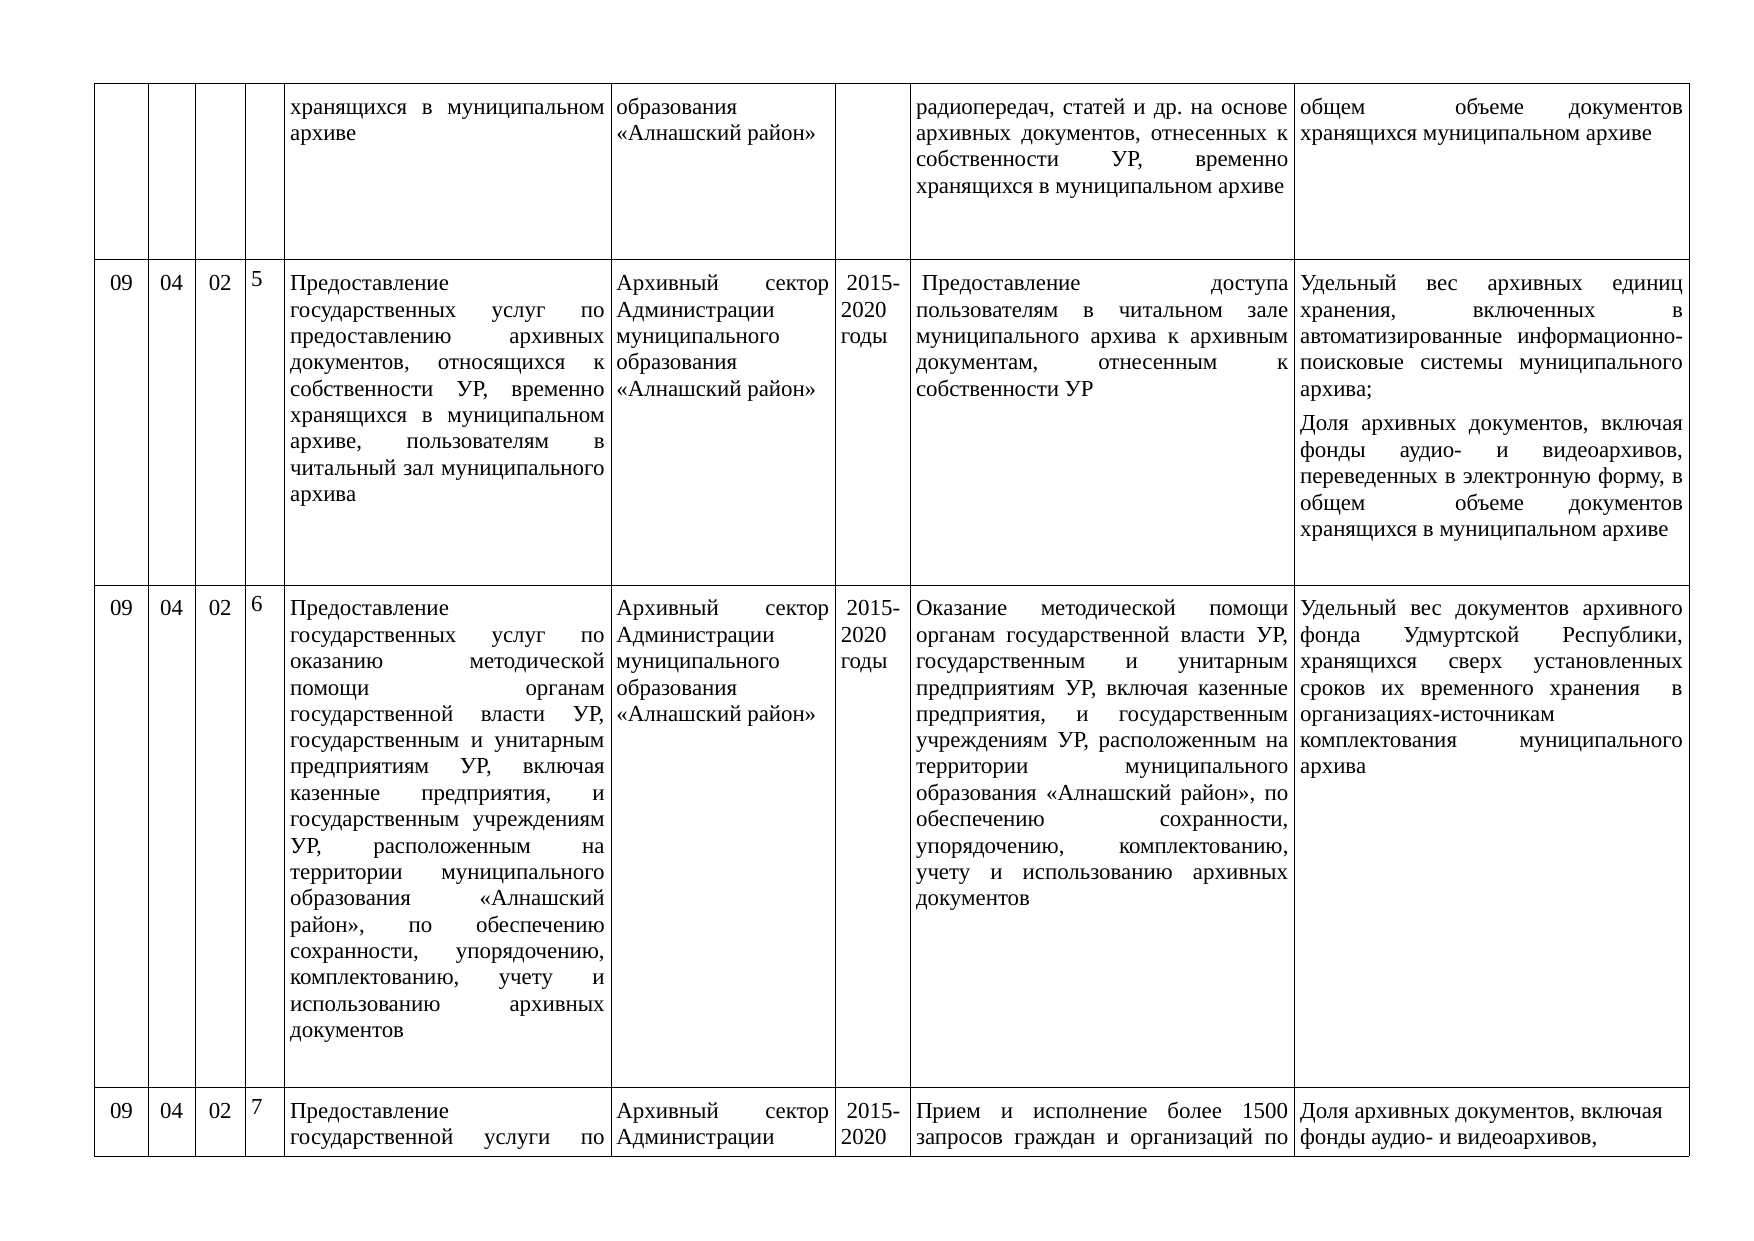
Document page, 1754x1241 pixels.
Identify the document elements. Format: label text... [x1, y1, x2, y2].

table_cell 04 [149, 586, 195, 1087]
table_cell Предоставление государственных услуг по оказанию методической помощи органам государственной власти УР, государственным и унитарным предприятиям УР, включая казенные предприятия, и государственным учреждениям УР, расположенным на территории муниципального образования «Алнашский район», по обеспечению сохранности, упорядочению, комплектованию, учету и использованию архивных документов [285, 586, 611, 1087]
table_cell 5 [246, 260, 284, 584]
table_cell 02 [196, 260, 245, 584]
table_cell 02 [196, 586, 245, 1087]
table_cell Архивный сектор Администрации муниципального образования «Алнашский район» [612, 586, 835, 1087]
table_cell 09 [95, 1088, 148, 1156]
table_cell образования «Алнашский район» [612, 84, 835, 259]
table_cell 04 [149, 260, 195, 584]
table_cell [149, 84, 195, 259]
table_cell Удельный вес документов архивного фонда Удмуртской Республики, хранящихся сверх установленных сроков их временного хранения в организациях-источникам комплектования муниципального архива [1295, 586, 1689, 1087]
table_cell Доля архивных документов, включая фонды аудио- и видеоархивов, [1295, 1088, 1689, 1156]
table_cell Прием и исполнение более 1500 запросов граждан и организаций по [911, 1088, 1294, 1156]
table_cell [196, 84, 245, 259]
table_cell 09 [95, 586, 148, 1087]
table_cell Предоставление доступа пользователям в читальном зале муниципального архива к архивным документам, отнесенным к собственности УР [911, 260, 1294, 584]
table_cell [836, 84, 910, 259]
table_cell 6 [246, 586, 284, 1087]
table_cell 2015-2020 годы [836, 260, 910, 584]
table_cell 7 [246, 1088, 284, 1156]
table_cell 2015-2020 годы [836, 586, 910, 1087]
table_cell радиопередач, статей и др. на основе архивных документов, отнесенных к собственности УР, временно хранящихся в муниципальном архиве [911, 84, 1294, 259]
table_cell 04 [149, 1088, 195, 1156]
table_cell Архивный сектор Администрации муниципального образования «Алнашский район» [612, 260, 835, 584]
table_cell Архивный сектор Администрации [612, 1088, 835, 1156]
table_cell хранящихся в муниципальном архиве [285, 84, 611, 259]
table_cell Предоставление государственной услуги по [285, 1088, 611, 1156]
table_cell [246, 84, 284, 259]
table_cell [95, 84, 148, 259]
table_cell Предоставление государственных услуг по предоставлению архивных документов, относящихся к собственности УР, временно хранящихся в муниципальном архиве, пользователям в читальный зал муниципального архива [285, 260, 611, 584]
table_cell 09 [95, 260, 148, 584]
table_cell общем объеме документов хранящихся муниципальном архиве [1295, 84, 1689, 259]
table_cell Оказание методической помощи органам государственной власти УР, государственным и унитарным предприятиям УР, включая казенные предприятия, и государственным учреждениям УР, расположенным на территории муниципального образования «Алнашский район», по обеспечению сохранности, упорядочению, комплектованию, учету и использованию архивных документов [911, 586, 1294, 1087]
table_cell 2015-2020 [836, 1088, 910, 1156]
table_cell Удельный вес архивных единиц хранения, включенных в автоматизированные информационно-поисковые системы муниципального архива; Доля архивных документов, включая фонды аудио- и видеоархивов, переведенных в электронную форму, в общем объеме документов хранящихся в муниципальном архиве [1295, 260, 1689, 584]
table_cell 02 [196, 1088, 245, 1156]
